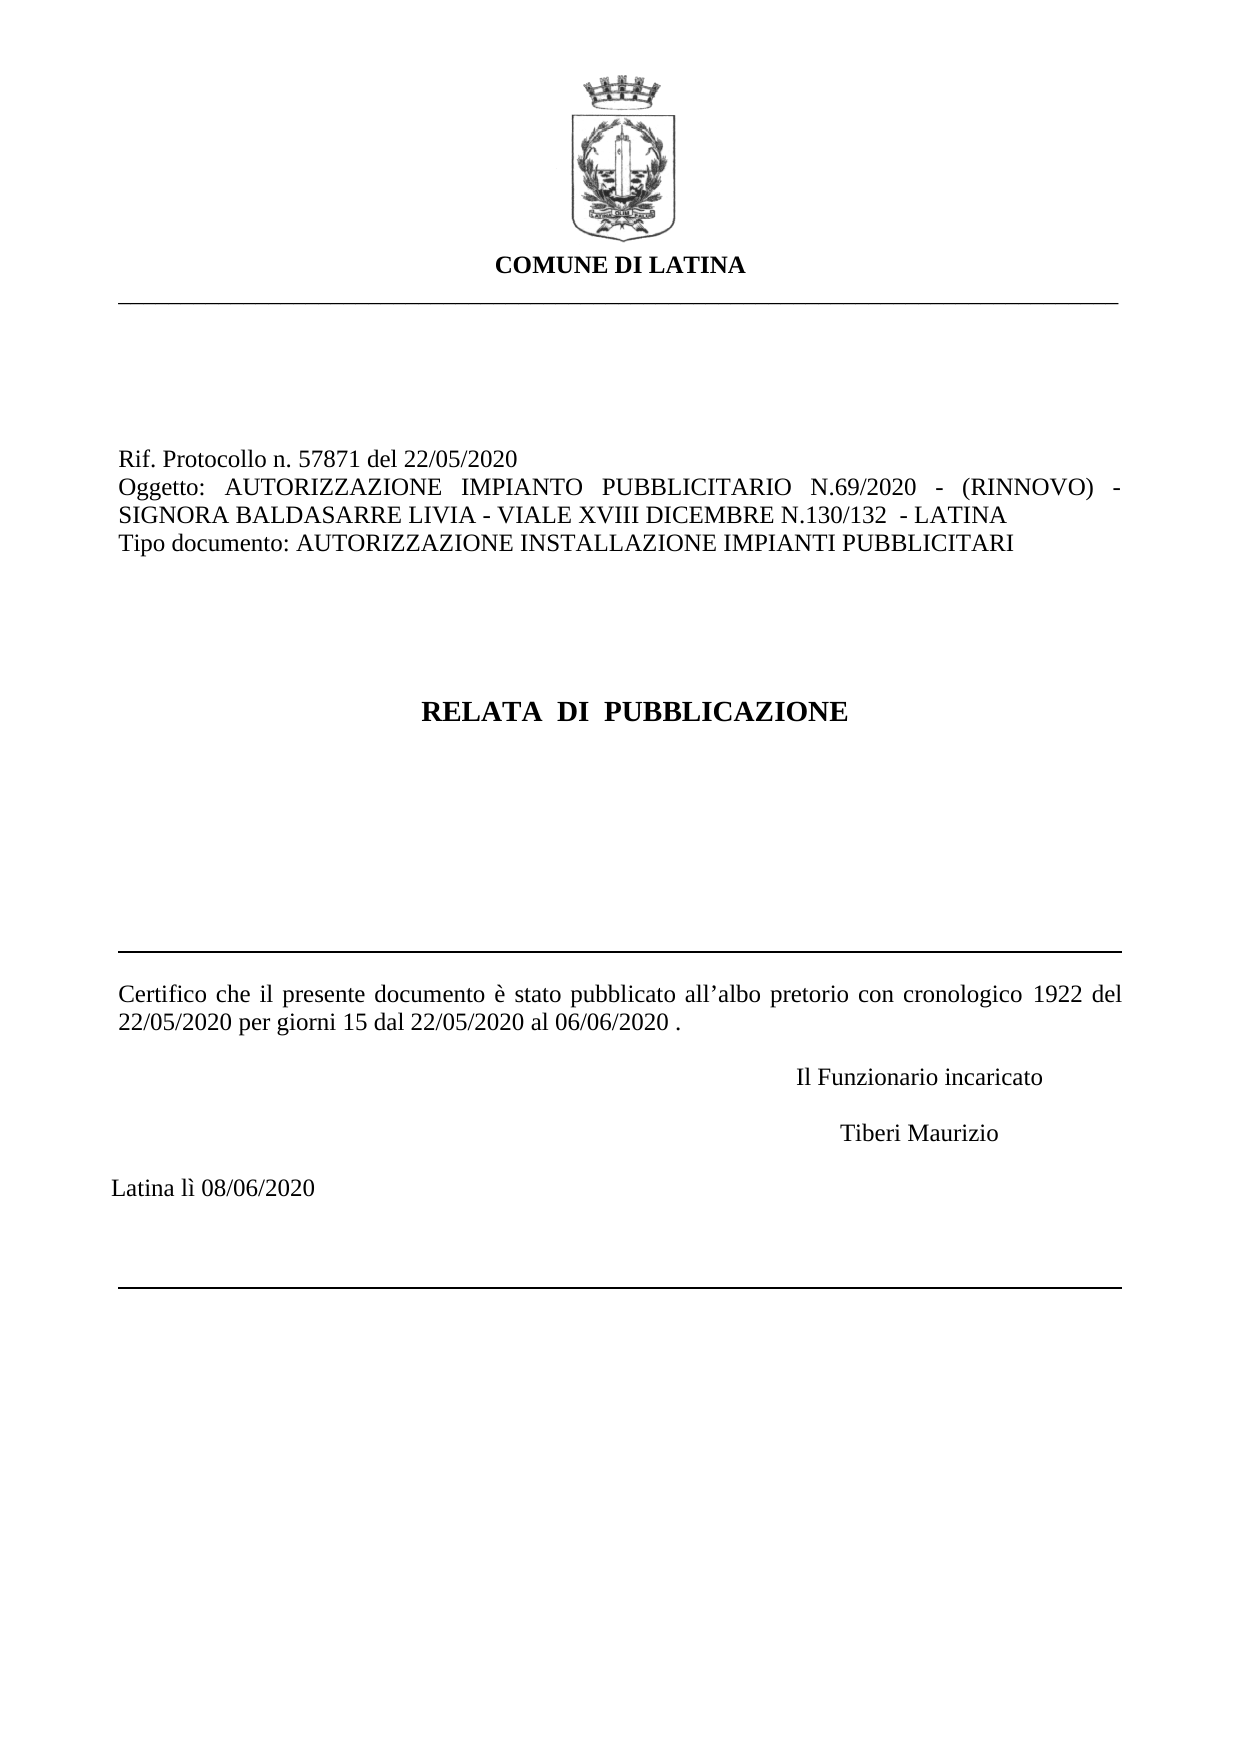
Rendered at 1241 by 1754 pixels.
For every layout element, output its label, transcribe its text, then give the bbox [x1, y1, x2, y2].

table_cell [591, 1146, 692, 1174]
table_cell [111, 1146, 591, 1174]
text Rif. Protocollo n. 57871 del 22/05/2020 [118, 446, 1122, 473]
text Certifico che il presente documento è stato pubblicato all’albo pretorio con cronologico 1922 del 22/05/2020 per giorni 15 dal 22/05/2020 al 06/06/2020 . [118, 980, 1122, 1036]
table_cell [692, 1119, 709, 1146]
table_cell [591, 1174, 692, 1202]
text Oggetto: AUTORIZZAZIONE IMPIANTO PUBBLICITARIO N.69/2020 - (RINNOVO) -SIGNORA BALDASARRE LIVIA - VIALE XVIII DICEMBRE N.130/132 - LATINA [118, 473, 1122, 529]
table_cell [692, 1174, 709, 1202]
text Tipo documento: AUTORIZZAZIONE INSTALLAZIONE IMPIANTI PUBBLICITARI [118, 529, 1122, 556]
table_cell [709, 1146, 1129, 1174]
table_cell Tiberi Maurizio [709, 1119, 1129, 1146]
table_header [591, 1063, 692, 1091]
table_header Il Funzionario incaricato [709, 1063, 1129, 1091]
table_cell [591, 1119, 692, 1146]
table_header [692, 1063, 709, 1091]
subtitle RELATA DI PUBBLICAZIONE [118, 695, 1122, 727]
table_cell [692, 1091, 709, 1119]
picture [556, 75, 685, 252]
table_cell [111, 1119, 591, 1146]
table_cell [709, 1174, 1129, 1202]
table_cell [709, 1091, 1129, 1119]
table_cell [692, 1146, 709, 1174]
table_cell [111, 1091, 591, 1119]
table_cell [591, 1091, 692, 1119]
table_header [111, 1063, 591, 1091]
table_cell Latina lì 08/06/2020 [111, 1174, 591, 1202]
